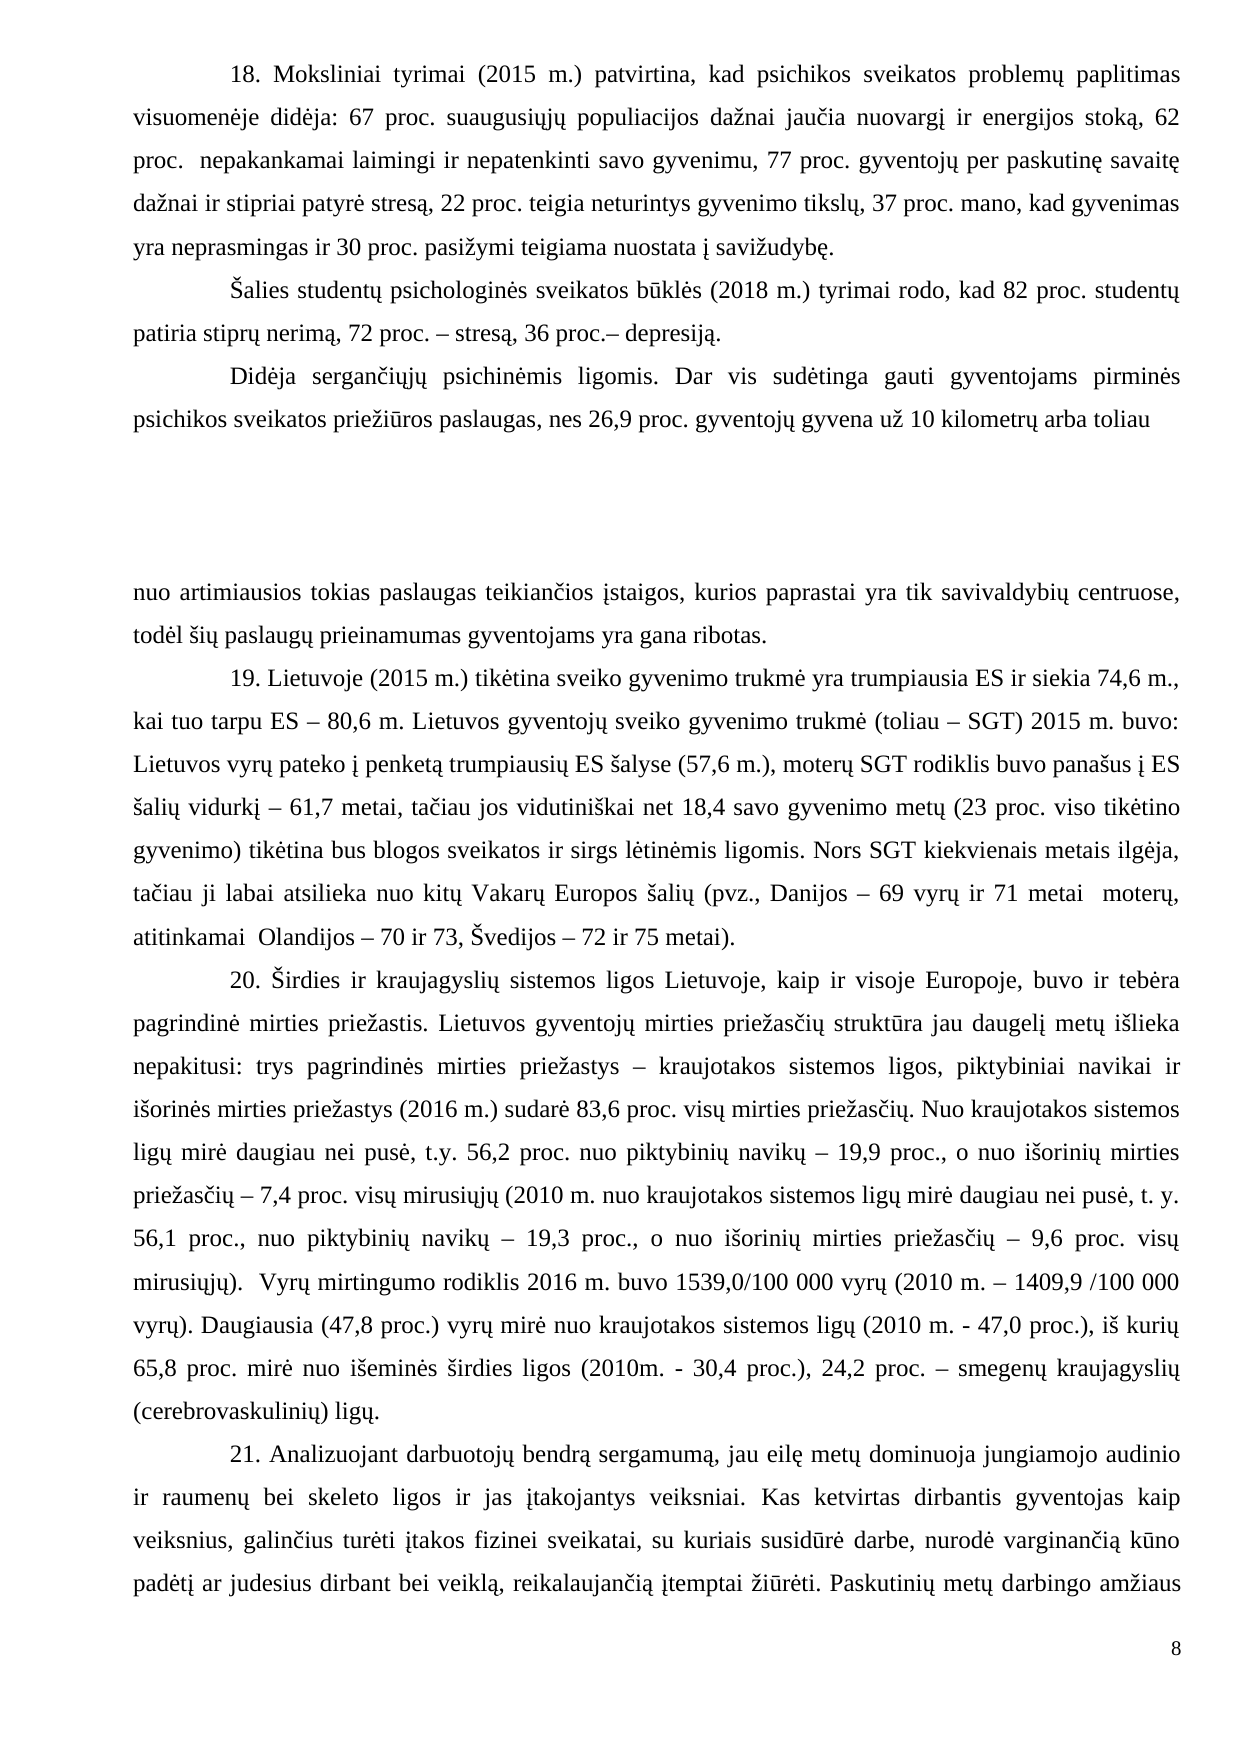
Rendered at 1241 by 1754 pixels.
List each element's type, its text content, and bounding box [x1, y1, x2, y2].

text 21. Analizuojant darbuotojų bendrą sergamumą, jau eilę metų dominuoja jungiamojo audinio ir raumenų bei skeleto ligos ir jas įtakojantys veiksniai. Kas ketvirtas dirbantis gyventojas kaip veiksnius, galinčius turėti įtakos fizinei sveikatai, su kuriais susidūrė darbe, nurodė varginančią kūno padėtį ar judesius dirbant bei veiklą, reikalaujančią įtemptai žiūrėti. Paskutinių metų darbingo amžiaus [133, 1439, 1181, 1597]
text Šalies studentų psichologinės sveikatos būklės (2018 m.) tyrimai rodo, kad 82 proc. studentų patiria stiprų nerimą, 72 proc. – stresą, 36 proc.– depresiją. [133, 275, 1181, 347]
text 18. Moksliniai tyrimai (2015 m.) patvirtina, kad psichikos sveikatos problemų paplitimas visuomenėje didėja: 67 proc. suaugusiųjų populiacijos dažnai jaučia nuovargį ir energijos stoką, 62 proc. nepakankamai laimingi ir nepatenkinti savo gyvenimu, 77 proc. gyventojų per paskutinę savaitę dažnai ir stipriai patyrė stresą, 22 proc. teigia neturintys gyvenimo tikslų, 37 proc. mano, kad gyvenimas yra neprasmingas ir 30 proc. pasižymi teigiama nuostata į savižudybę. [133, 59, 1181, 260]
text 20. Širdies ir kraujagyslių sistemos ligos Lietuvoje, kaip ir visoje Europoje, buvo ir tebėra pagrindinė mirties priežastis. Lietuvos gyventojų mirties priežasčių struktūra jau daugelį metų išlieka nepakitusi: trys pagrindinės mirties priežastys – kraujotakos sistemos ligos, piktybiniai navikai ir išorinės mirties priežastys (2016 m.) sudarė 83,6 proc. visų mirties priežasčių. Nuo kraujotakos sistemos ligų mirė daugiau nei pusė, t.y. 56,2 proc. nuo piktybinių navikų – 19,9 proc., o nuo išorinių mirties priežasčių – 7,4 proc. visų mirusiųjų (2010 m. nuo kraujotakos sistemos ligų mirė daugiau nei pusė, t. y. 56,1 proc., nuo piktybinių navikų – 19,3 proc., o nuo išorinių mirties priežasčių – 9,6 proc. visų mirusiųjų). Vyrų mirtingumo rodiklis 2016 m. buvo 1539,0/100 000 vyrų (2010 m. – 1409,9 /100 000 vyrų). Daugiausia (47,8 proc.) vyrų mirė nuo kraujotakos sistemos ligų (2010 m. - 47,0 proc.), iš kurių 65,8 proc. mirė nuo išeminės širdies ligos (2010m. - 30,4 proc.), 24,2 proc. – smegenų kraujagyslių (cerebrovaskulinių) ligų. [133, 965, 1181, 1425]
text nuo artimiausios tokias paslaugas teikiančios įstaigos, kurios paprastai yra tik savivaldybių centruose, todėl šių paslaugų prieinamumas gyventojams yra gana ribotas. [133, 577, 1181, 648]
text Didėja sergančiųjų psichinėmis ligomis. Dar vis sudėtinga gauti gyventojams pirminės psichikos sveikatos priežiūros paslaugas, nes 26,9 proc. gyventojų gyvena už 10 kilometrų arba toliau [133, 361, 1181, 433]
text 19. Lietuvoje (2015 m.) tikėtina sveiko gyvenimo trukmė yra trumpiausia ES ir siekia 74,6 m., kai tuo tarpu ES – 80,6 m. Lietuvos gyventojų sveiko gyvenimo trukmė (toliau – SGT) 2015 m. buvo: Lietuvos vyrų pateko į penketą trumpiausių ES šalyse (57,6 m.), moterų SGT rodiklis buvo panašus į ES šalių vidurkį – 61,7 metai, tačiau jos vidutiniškai net 18,4 savo gyvenimo metų (23 proc. viso tikėtino gyvenimo) tikėtina bus blogos sveikatos ir sirgs lėtinėmis ligomis. Nors SGT kiekvienais metais ilgėja, tačiau ji labai atsilieka nuo kitų Vakarų Europos šalių (pvz., Danijos – 69 vyrų ir 71 metai moterų, atitinkamai Olandijos – 70 ir 73, Švedijos – 72 ir 75 metai). [133, 663, 1181, 950]
